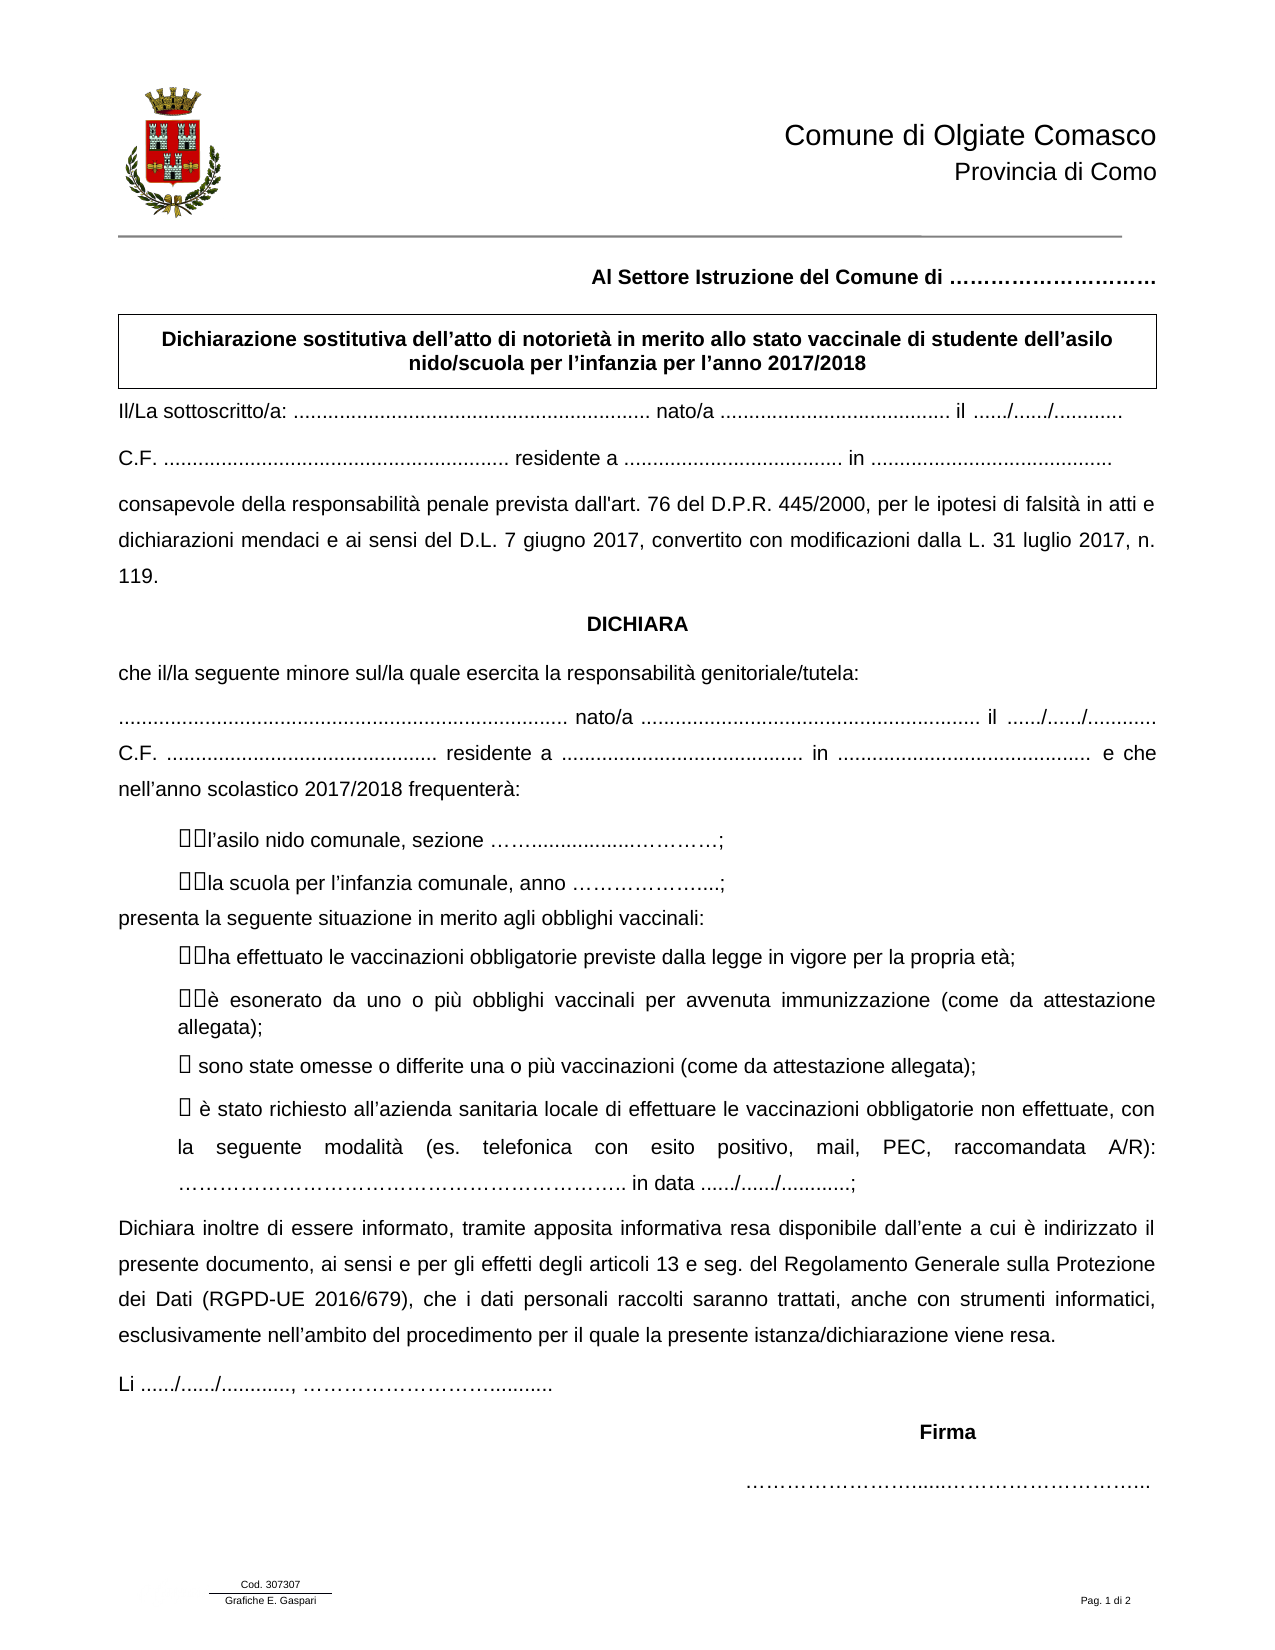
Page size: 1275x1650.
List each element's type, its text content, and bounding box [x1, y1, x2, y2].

text Comune di Olgiate Comasco [224, 118, 1157, 152]
text Provincia di Como [224, 157, 1157, 185]
text consapevole della responsabilità penale prevista dall'art. 76 del D.P.R. 445/2000, per le ipotesi di falsità in atti e dichiarazioni mendaci e ai sensi del D.L. 7 giugno 2017, convertito con modificazioni dalla L. 31 luglio 2017, n. 119. [118, 492, 1157, 588]
text ha effettuato le vaccinazioni obbligatorie previste dalla legge in vigore per la propria età; [177, 938, 1157, 972]
text .............................................................................. nato/a ........................................................... il ....../....../............ C.F. ............................................... residente a .......................................... in ............................................ e che nell’anno scolastico 2017/2018 frequenterà: [118, 705, 1157, 801]
text l’asilo nido comunale, sezione ……..................…………; [177, 821, 1157, 855]
text la scuola per l’infanzia comunale, anno ………………....; [177, 863, 1157, 897]
text presenta la seguente situazione in merito agli obblighi vaccinali: [118, 906, 1157, 930]
text  sono state omesse o differite una o più vaccinazioni (come da attestazione allegata); [177, 1047, 1157, 1081]
table_header Dichiarazione sostitutiva dell’atto di notorietà in merito allo stato vaccinale di studente dell’asilo nido/scuola per l’infanzia per l’anno 2017/2018 [119, 315, 1156, 388]
text Firma [118, 1420, 1157, 1444]
text Il/La sottoscritto/a: .............................................................. nato/a ........................................ il ....../....../............ [118, 399, 1157, 423]
text DICHIARA [118, 612, 1157, 636]
text Al Settore Istruzione del Comune di ………………………… [118, 265, 1157, 289]
picture [122, 87, 224, 219]
text che il/la seguente minore sul/la quale esercita la responsabilità genitoriale/tutela: [118, 661, 1157, 684]
text Dichiara inoltre di essere informato, tramite apposita informativa resa disponibile dall’ente a cui è indirizzato il presente documento, ai sensi e per gli effetti degli articoli 13 e seg. del Regolamento Generale sulla Protezione dei Dati (RGPD-UE 2016/679), che i dati personali raccolti saranno trattati, anche con strumenti informatici, esclusivamente nell’ambito del procedimento per il quale la presente istanza/dichiarazione viene resa. [118, 1215, 1157, 1347]
text è esonerato da uno o più obblighi vaccinali per avvenuta immunizzazione (come da attestazione allegata); [177, 980, 1157, 1038]
text ……………………......………………………... [118, 1468, 1157, 1492]
text  è stato richiesto all’azienda sanitaria locale di effettuare le vaccinazioni obbligatorie non effettuate, con la seguente modalità (es. telefonica con esito positivo, mail, PEC, raccomandata A/R): ……………………………………………………….. in data ....../....../............; [177, 1089, 1157, 1195]
text Li ....../....../............, ………………………........... [118, 1372, 1157, 1396]
text C.F. ............................................................ residente a ...................................... in .......................................... [118, 445, 1157, 469]
